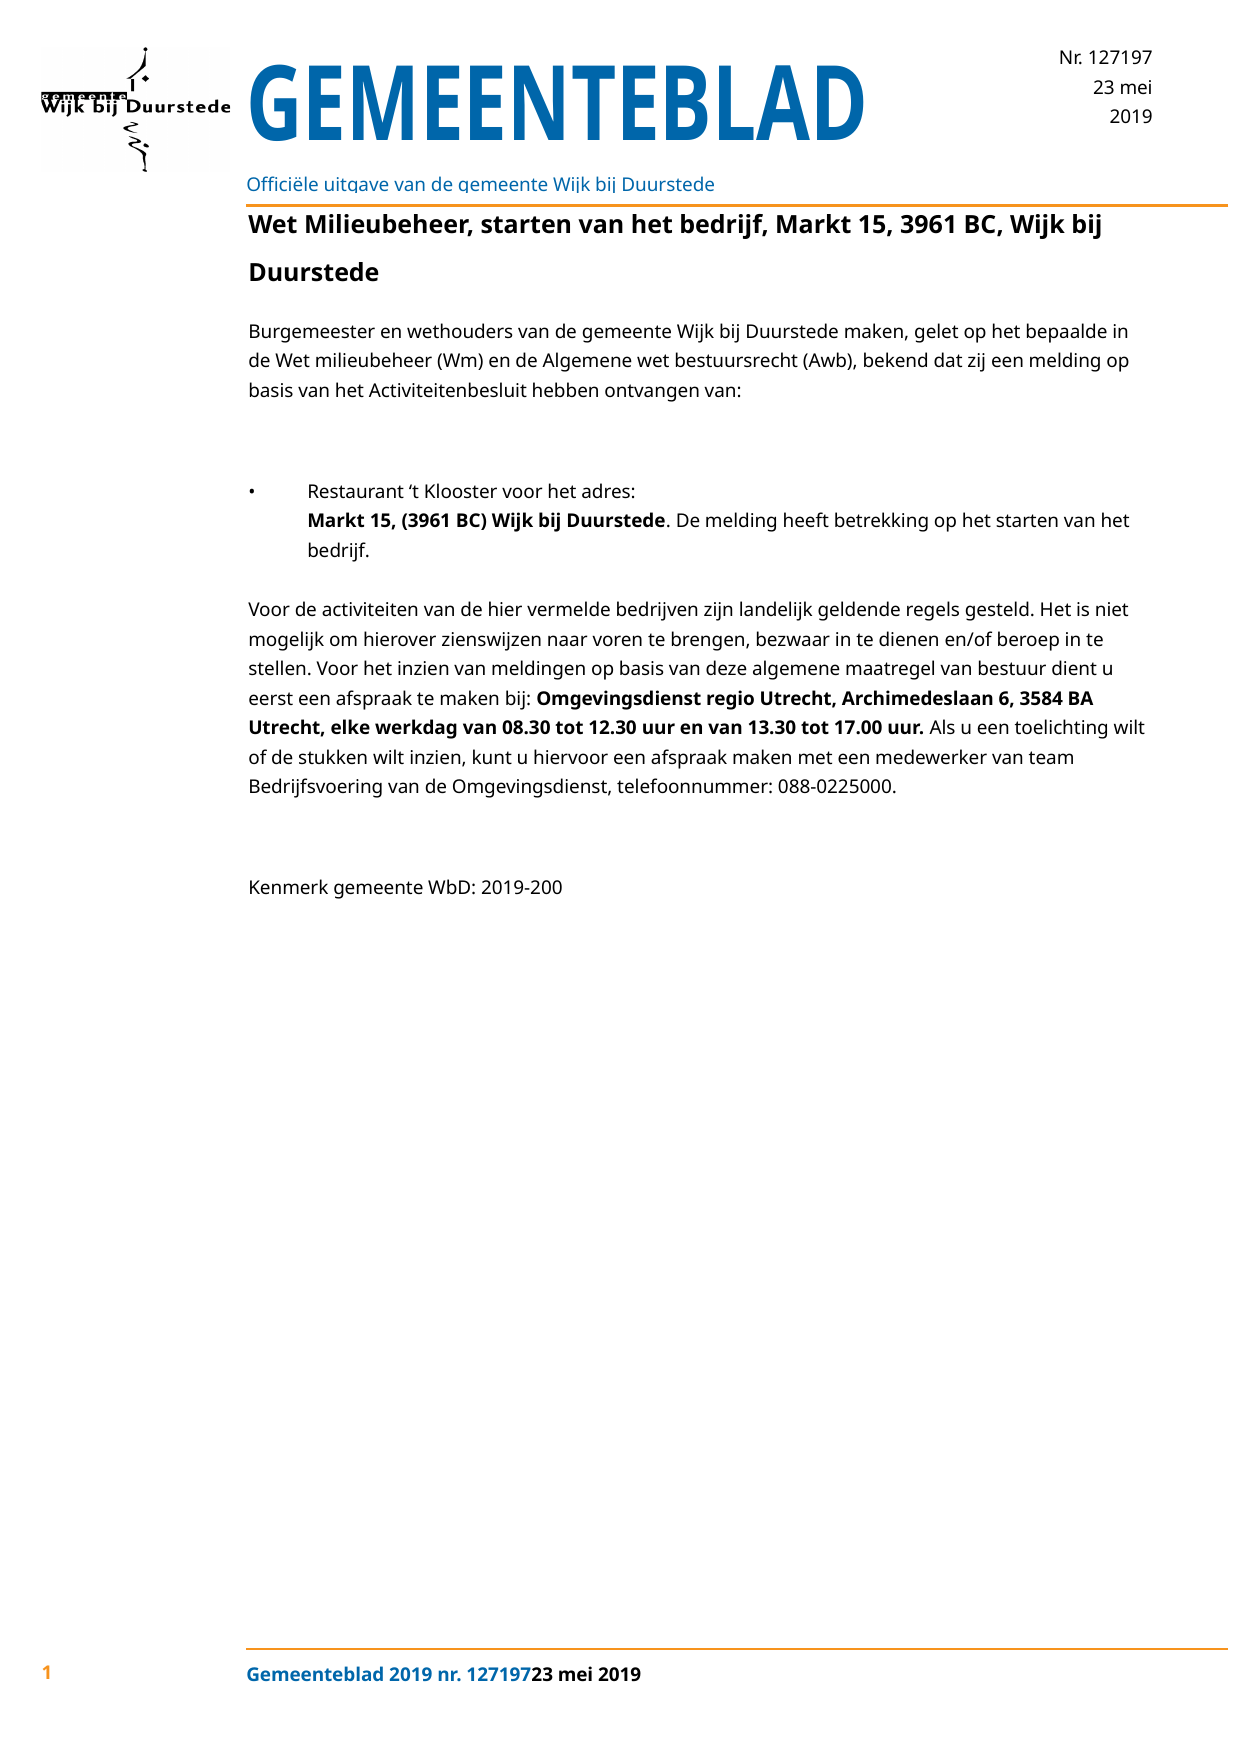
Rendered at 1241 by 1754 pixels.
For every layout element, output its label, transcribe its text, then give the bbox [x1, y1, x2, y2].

picture [41, 47, 231, 172]
text Wet Milieubeheer, starten van het bedrijf, Markt 15, 3961 BC, Wijk bij Duurstede [248, 207, 1152, 288]
text Burgemeester en wethouders van de gemeente Wijk bij Duurstede maken, gelet op het bepaalde in de Wet milieubeheer (Wm) en de Algemene wet bestuursrecht (Awb), bekend dat zij een melding op basis van het Activiteitenbesluit hebben ontvangen van: [248, 318, 1152, 403]
text Voor de activiteiten van de hier vermelde bedrijven zijn landelijk geldende regels gesteld. Het is niet mogelijk om hierover zienswijzen naar voren te brengen, bezwaar in te dienen en/of beroep in te stellen. Voor het inzien van meldingen op basis van deze algemene maatregel van bestuur dient u eerst een afspraak te maken bij: Omgevingsdienst regio Utrecht, Archimedeslaan 6, 3584 BA Utrecht, elke werkdag van 08.30 tot 12.30 uur en van 13.30 tot 17.00 uur. Als u een toelichting wilt of de stukken wilt inzien, kunt u hiervoor een afspraak maken met een medewerker van team Bedrijfsvoering van de Omgevingsdienst, telefoonnummer: 088-0225000. [248, 596, 1152, 799]
text Kenmerk gemeente WbD: 2019-200 [248, 874, 1152, 900]
list Restaurant ‘t Klooster voor het adres: [248, 478, 1152, 504]
list Markt 15, (3961 BC) Wijk bij Duurstede. De melding heeft betrekking op het starten van het bedrijf. [248, 507, 1152, 563]
